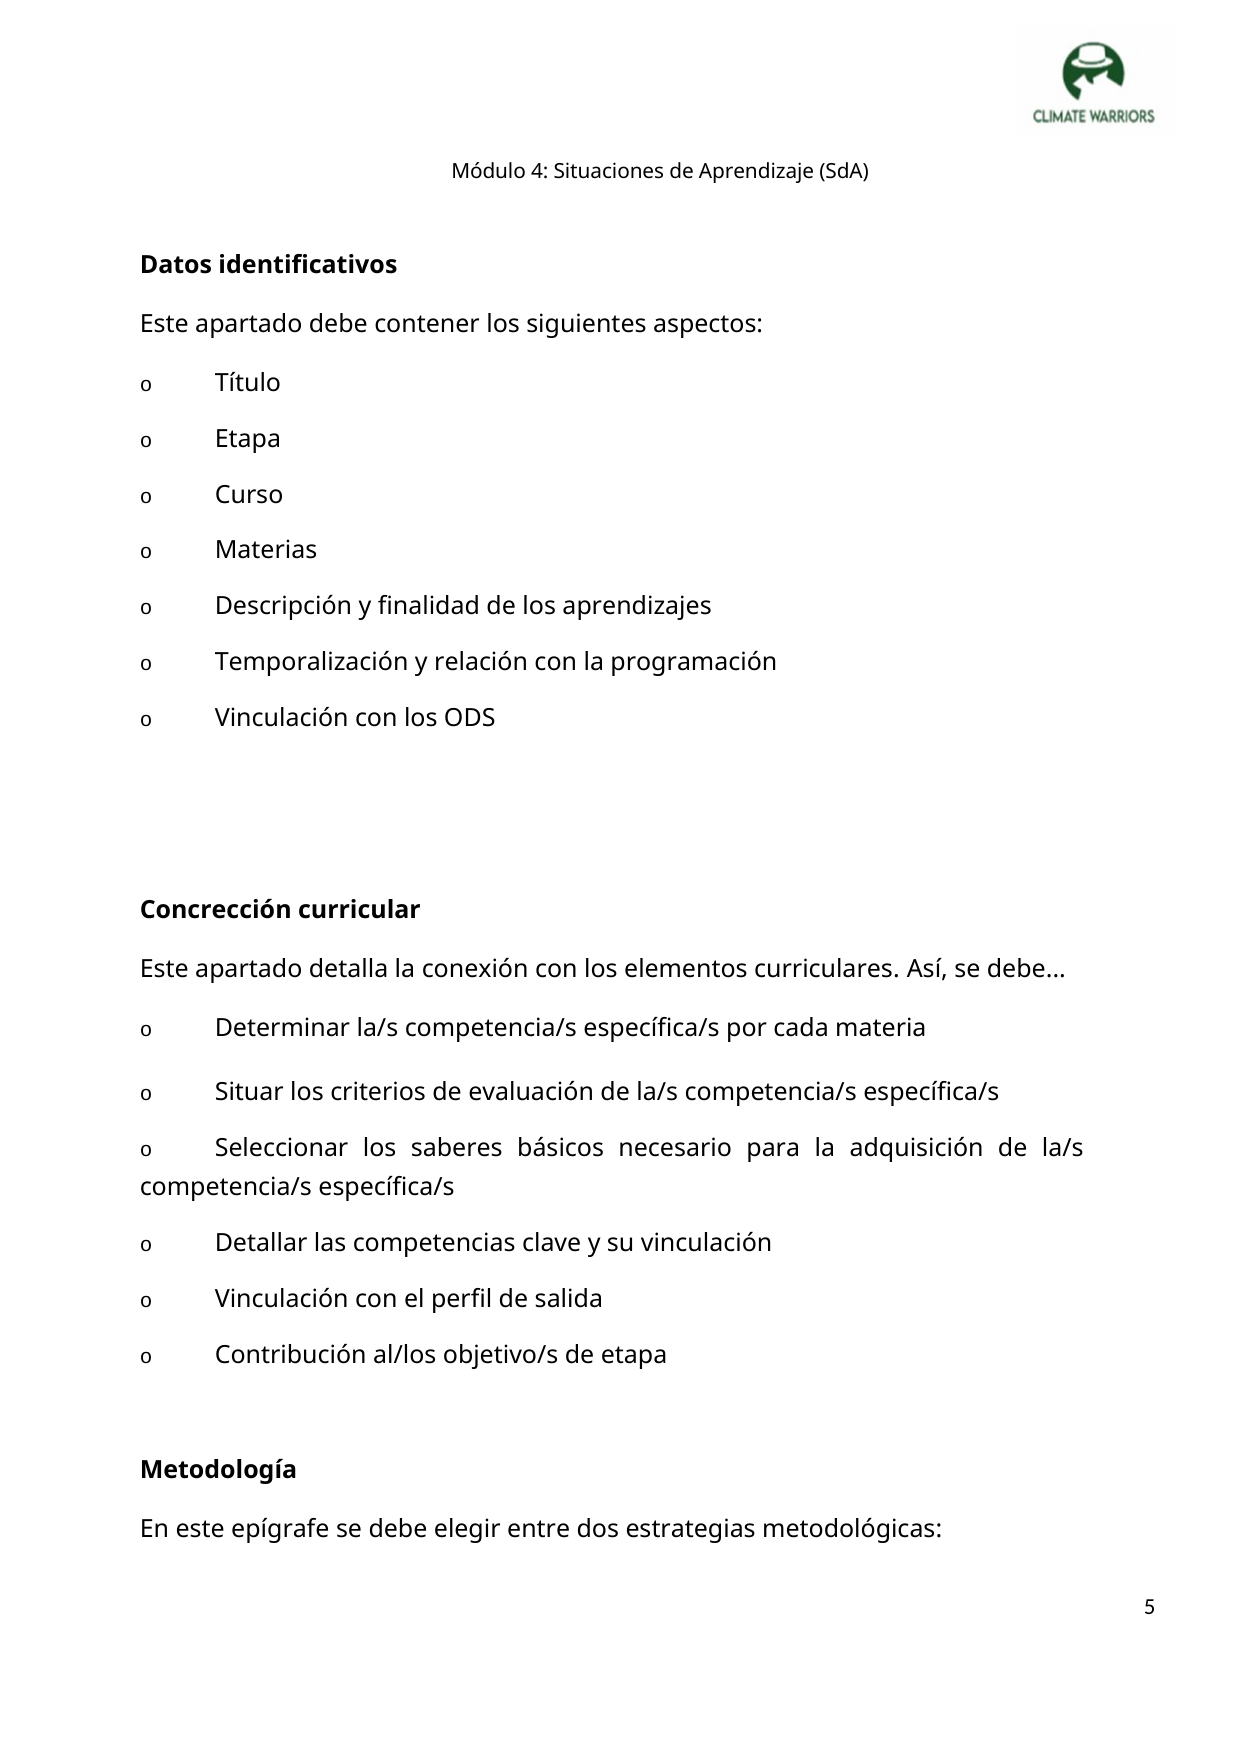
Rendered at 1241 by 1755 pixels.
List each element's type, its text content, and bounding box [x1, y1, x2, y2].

text En este epígrafe se debe elegir entre dos estrategias metodológicas: [139, 1511, 1084, 1544]
list Etapa [139, 421, 1084, 454]
text Este apartado debe contener los siguientes aspectos: [139, 306, 1084, 340]
list Materias [139, 532, 1084, 566]
list Contribución al/los objetivo/s de etapa [139, 1337, 1084, 1371]
list Detallar las competencias clave y su vinculación [139, 1225, 1084, 1259]
list Título [139, 365, 1084, 399]
list Seleccionar los saberes básicos necesario para la adquisición de la/s competencia/s específica/s [139, 1130, 1084, 1203]
text Concrección curricular [139, 892, 1084, 926]
text Datos identificativos [139, 247, 1084, 281]
text Este apartado detalla la conexión con los elementos curriculares. Así, se debe... [139, 951, 1084, 985]
list Vinculación con el perfil de salida [139, 1281, 1084, 1315]
list Vinculación con los ODS [139, 700, 1084, 734]
list Temporalización y relación con la programación [139, 644, 1084, 678]
list Situar los criterios de evaluación de la/s competencia/s específica/s [139, 1074, 1084, 1108]
list Determinar la/s competencia/s específica/s por cada materia [139, 1010, 1084, 1044]
text Metodología [139, 1451, 1084, 1486]
list Descripción y finalidad de los aprendizajes [139, 588, 1084, 622]
list Curso [139, 476, 1084, 510]
